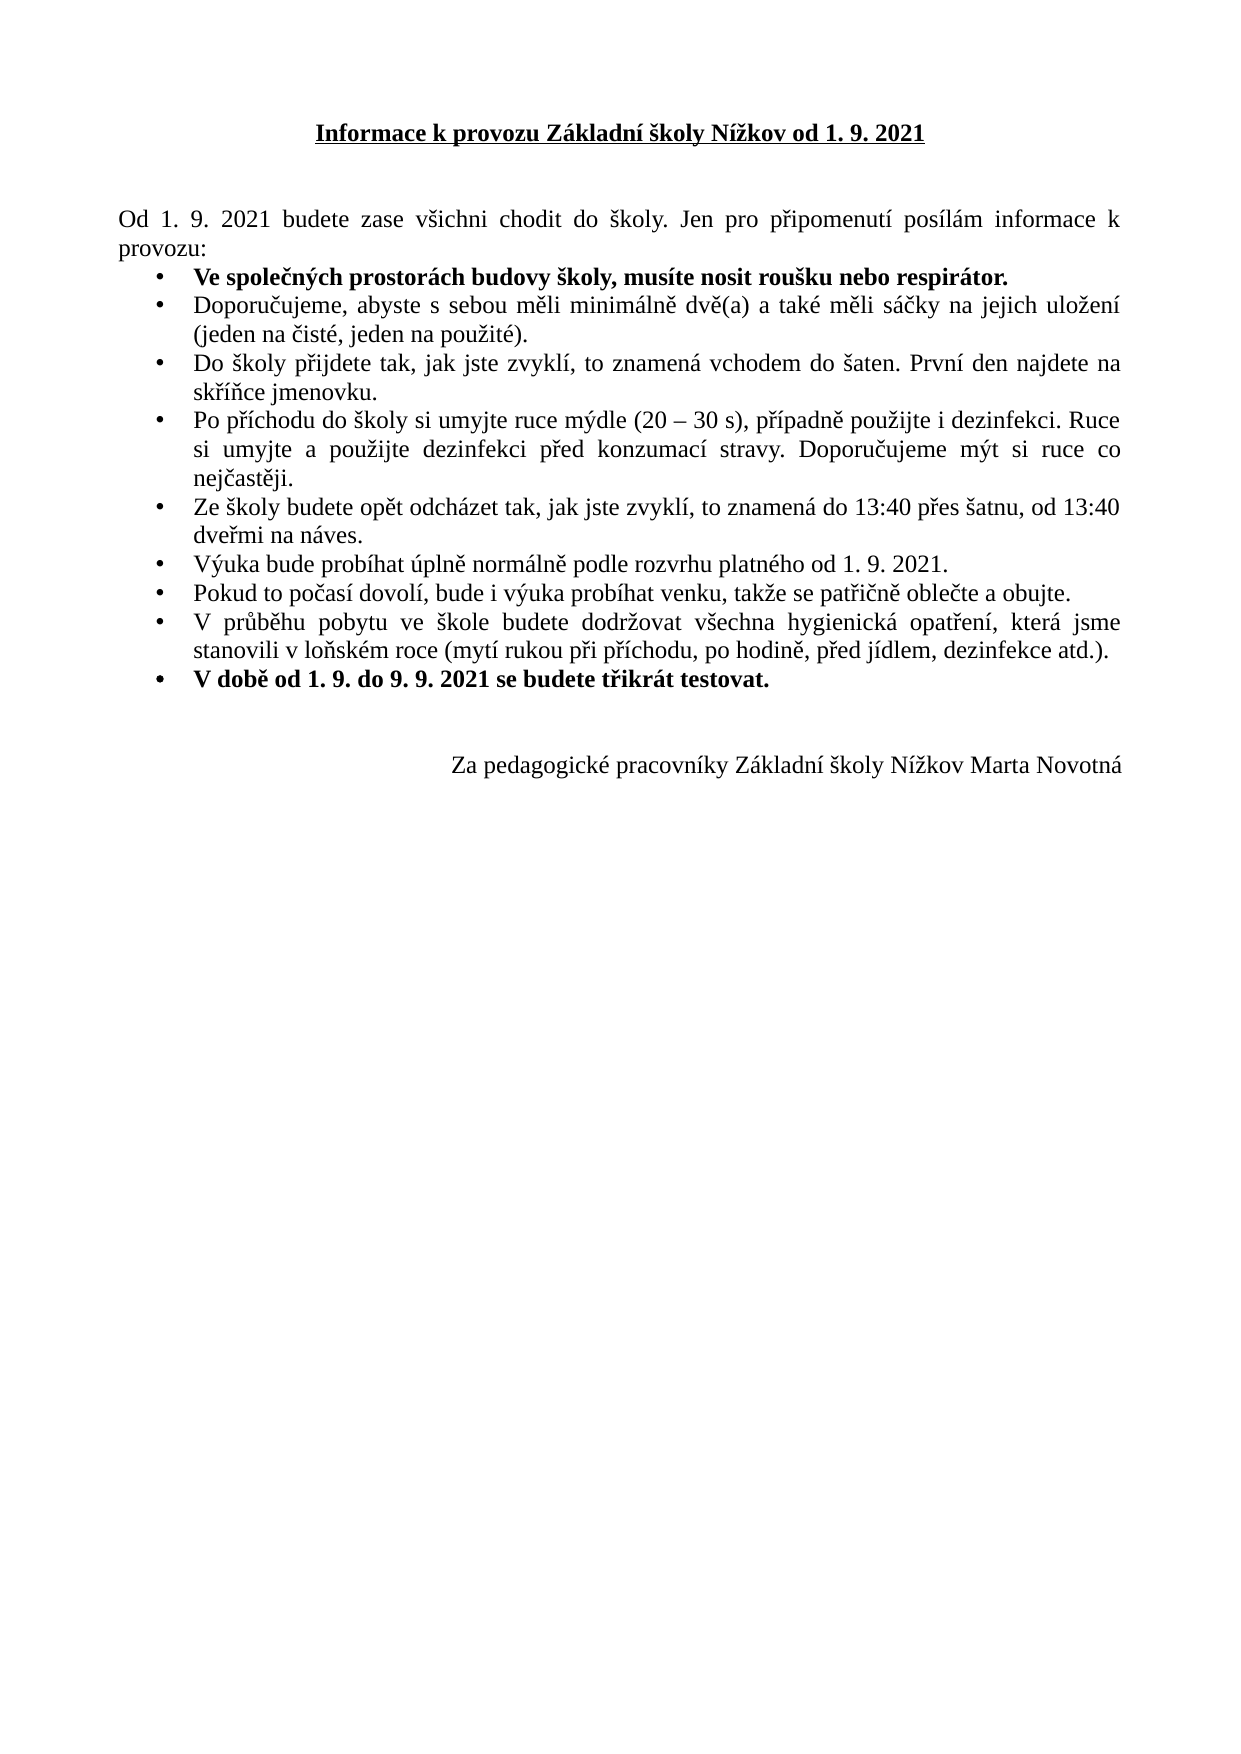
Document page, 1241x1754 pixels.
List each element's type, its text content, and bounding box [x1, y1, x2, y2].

list Po příchodu do školy si umyjte ruce mýdle (20 – 30 s), případně použijte i dezinfekci. Ruce si umyjte a použijte dezinfekci před konzumací stravy. Doporučujeme mýt si ruce co nejčastěji. [156, 406, 1122, 492]
text Od 1. 9. 2021 budete zase všichni chodit do školy. Jen pro připomenutí posílám informace k provozu: [118, 204, 1122, 262]
list V době od 1. 9. do 9. 9. 2021 se budete třikrát testovat. [156, 664, 1122, 693]
list Ve společných prostorách budovy školy, musíte nosit roušku nebo respirátor. [156, 262, 1122, 291]
text Za pedagogické pracovníky Základní školy Nížkov Marta Novotná [118, 751, 1122, 779]
list Doporučujeme, abyste s sebou měli minimálně dvě(a) a také měli sáčky na jejich uložení (jeden na čisté, jeden na použité). [156, 291, 1122, 348]
list V průběhu pobytu ve škole budete dodržovat všechna hygienická opatření, která jsme stanovili v loňském roce (mytí rukou při příchodu, po hodině, před jídlem, dezinfekce atd.). [156, 607, 1122, 664]
list Do školy přijdete tak, jak jste zvyklí, to znamená vchodem do šaten. První den najdete na skříňce jmenovku. [156, 348, 1122, 406]
list Pokud to počasí dovolí, bude i výuka probíhat venku, takže se patřičně oblečte a obujte. [156, 578, 1122, 607]
list Ze školy budete opět odcházet tak, jak jste zvyklí, to znamená do 13:40 přes šatnu, od 13:40 dveřmi na náves. [156, 492, 1122, 549]
text Informace k provozu Základní školy Nížkov od 1. 9. 2021 [118, 118, 1122, 147]
list Výuka bude probíhat úplně normálně podle rozvrhu platného od 1. 9. 2021. [156, 549, 1122, 578]
